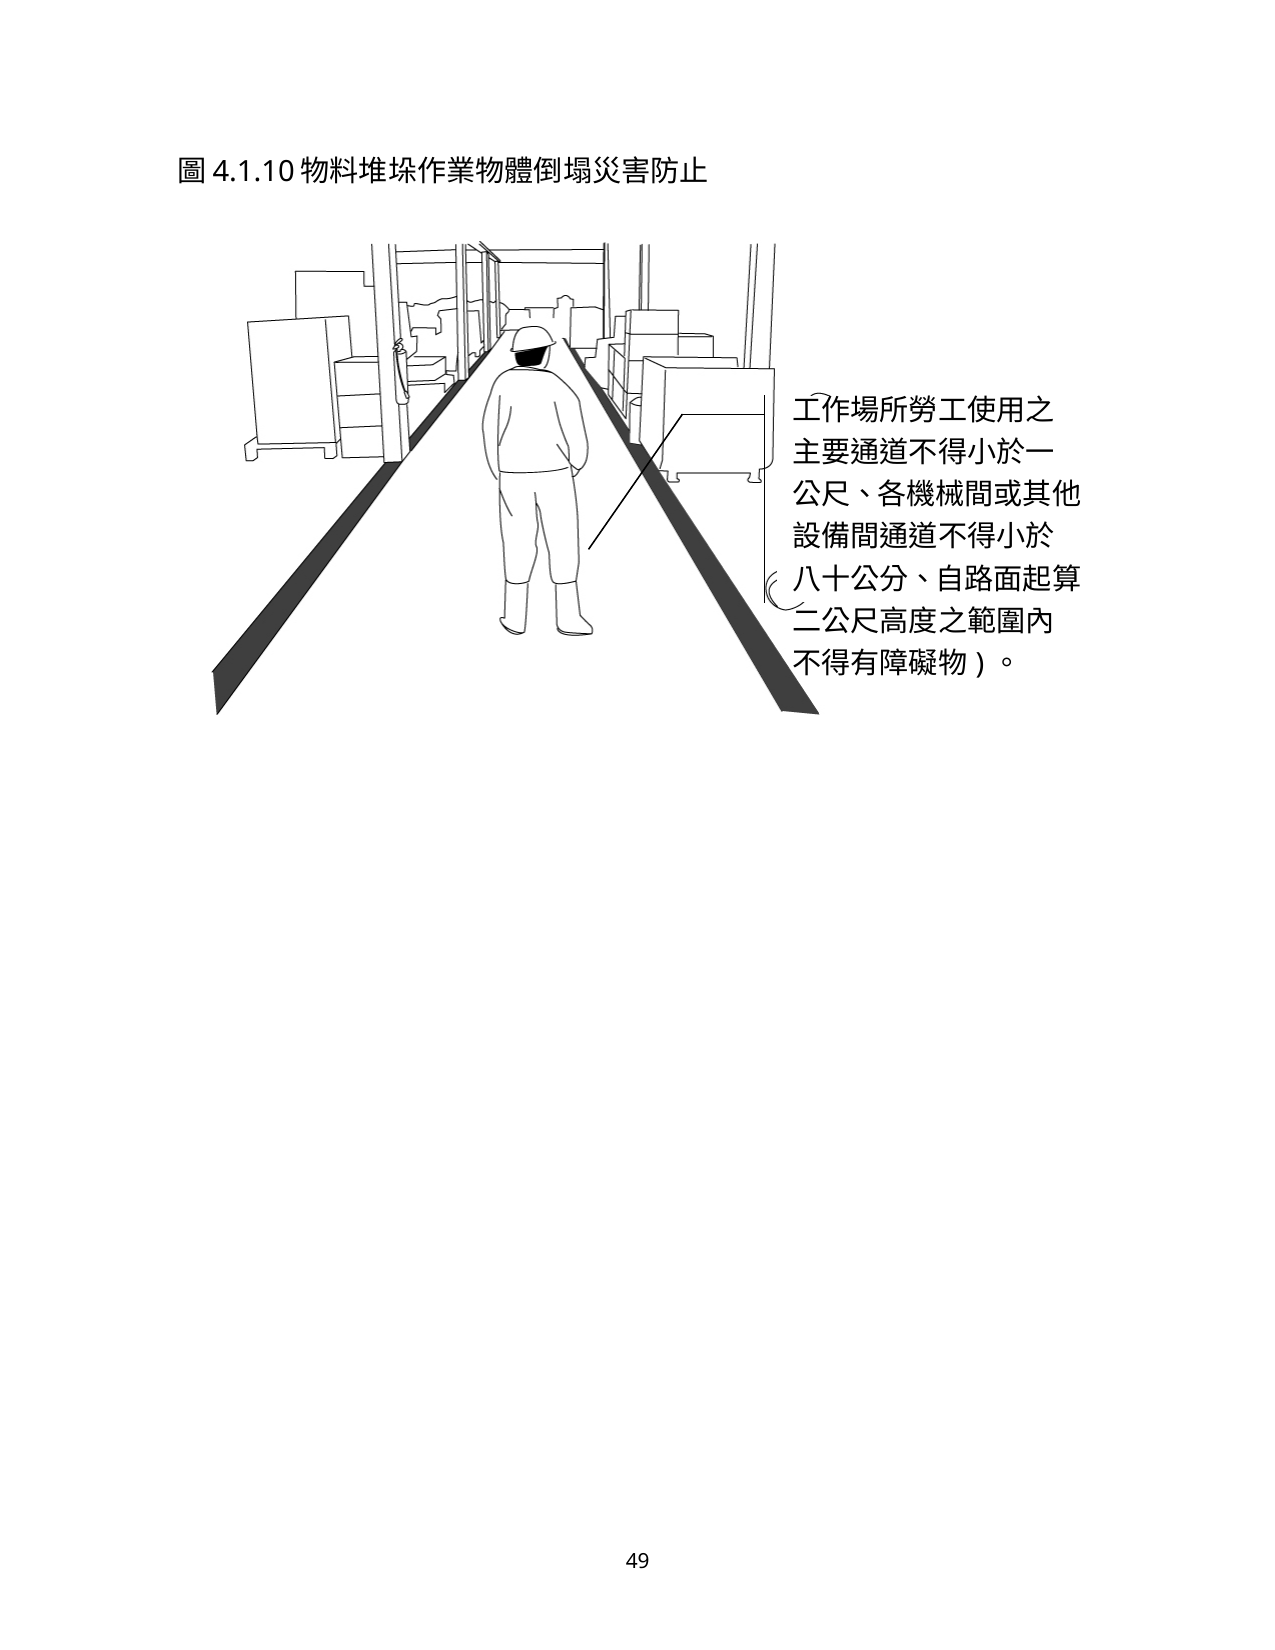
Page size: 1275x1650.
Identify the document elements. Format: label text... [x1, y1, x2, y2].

text 圖4.1.10物料堆垛作業物體倒塌災害防止 [177, 148, 1098, 190]
picture [177, 240, 889, 715]
